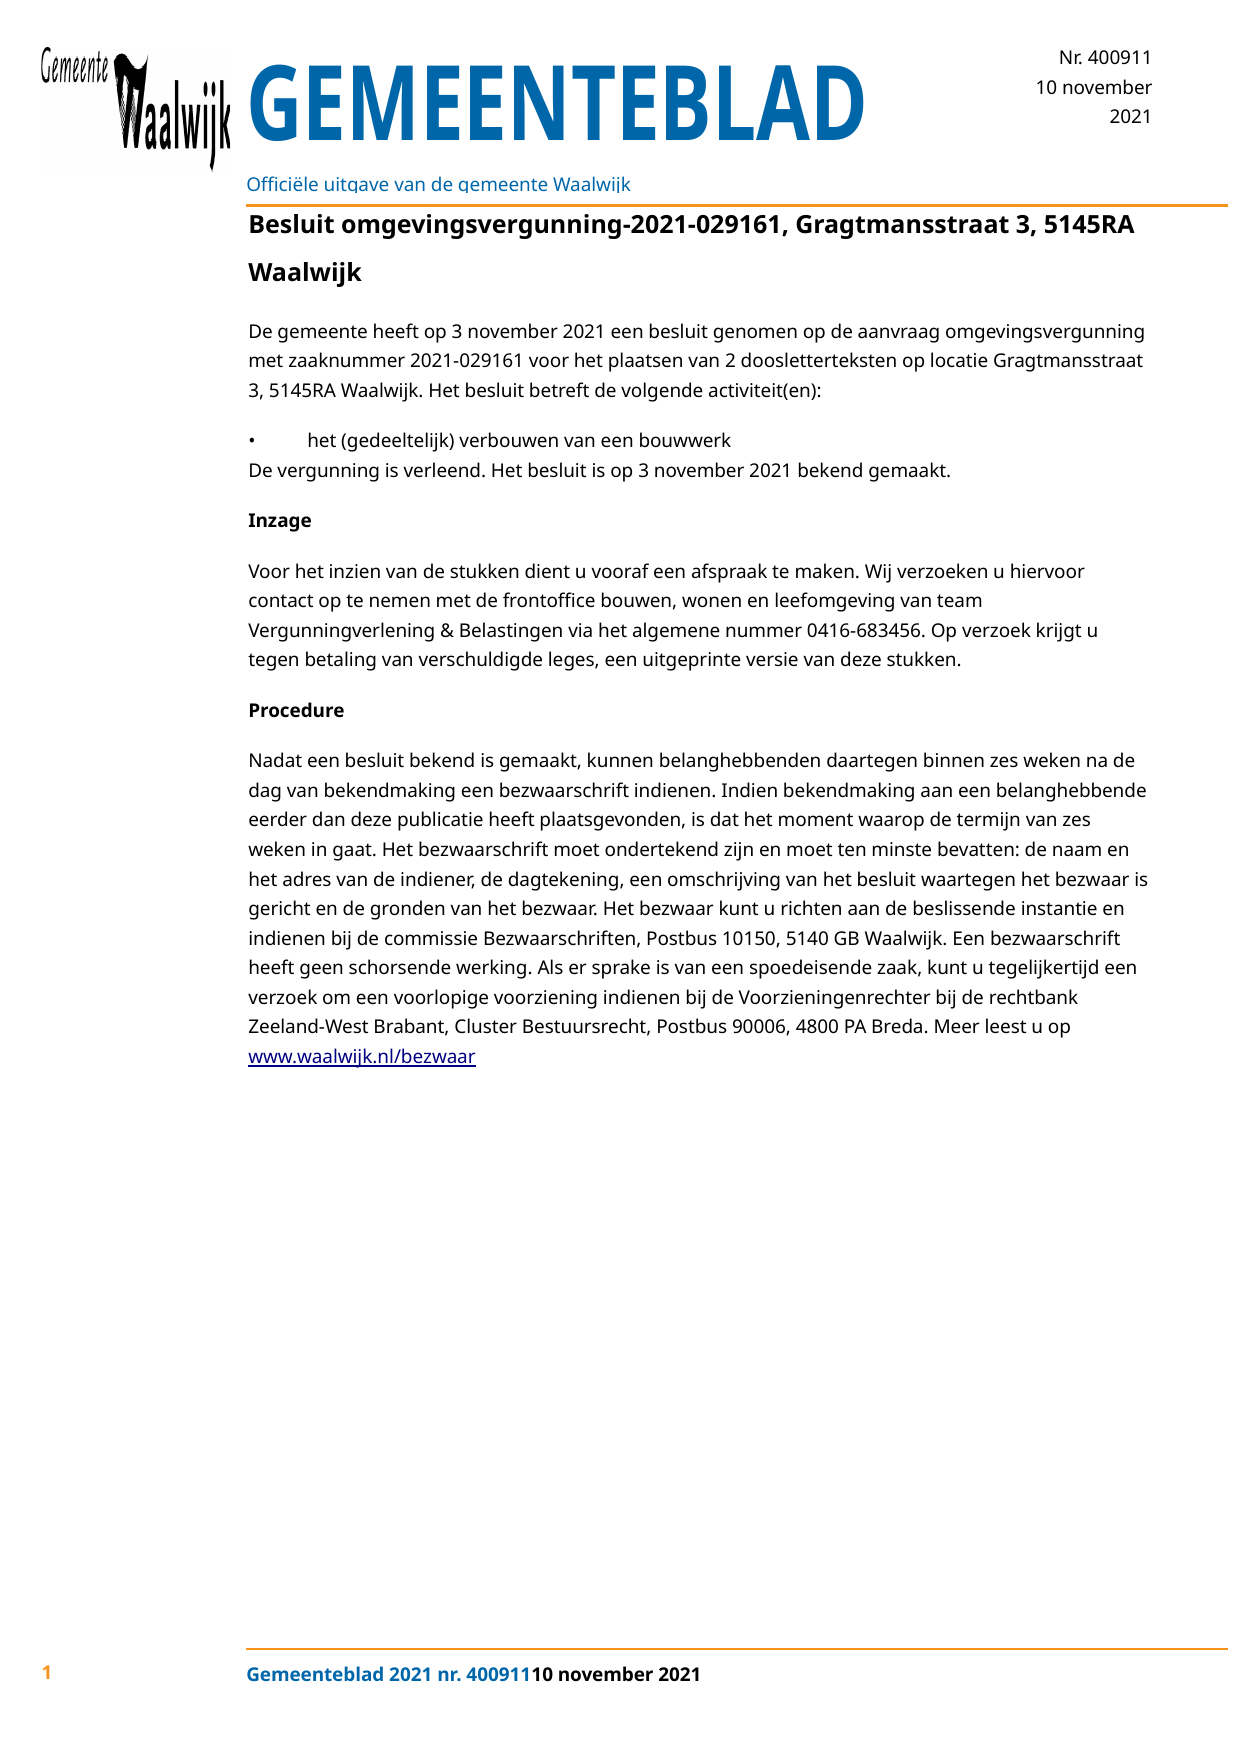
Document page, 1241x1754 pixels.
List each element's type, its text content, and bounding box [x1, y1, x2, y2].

picture [41, 47, 231, 172]
text De vergunning is verleend. Het besluit is op 3 november 2021 bekend gemaakt. [248, 457, 1152, 483]
text Voor het inzien van de stukken dient u vooraf een afspraak te maken. Wij verzoeken u hiervoor contact op te nemen met de frontoffice bouwen, wonen en leefomgeving van team Vergunningverlening & Belastingen via het algemene nummer 0416-683456. Op verzoek krijgt u tegen betaling van verschuldigde leges, een uitgeprinte versie van deze stukken. [248, 558, 1152, 672]
text De gemeente heeft op 3 november 2021 een besluit genomen op de aanvraag omgevingsvergunning met zaaknummer 2021-029161 voor het plaatsen van 2 doosletterteksten op locatie Gragtmansstraat 3, 5145RA Waalwijk. Het besluit betreft de volgende activiteit(en): [248, 318, 1152, 403]
text Procedure [248, 697, 1152, 723]
text Besluit omgevingsvergunning-2021-029161, Gragtmansstraat 3, 5145RA Waalwijk [248, 207, 1152, 288]
list het (gedeeltelijk) verbouwen van een bouwwerk [248, 427, 1152, 453]
text Nadat een besluit bekend is gemaakt, kunnen belanghebbenden daartegen binnen zes weken na de dag van bekendmaking een bezwaarschrift indienen. Indien bekendmaking aan een belanghebbende eerder dan deze publicatie heeft plaatsgevonden, is dat het moment waarop de termijn van zes weken in gaat. Het bezwaarschrift moet ondertekend zijn en moet ten minste bevatten: de naam en het adres van de indiener, de dagtekening, een omschrijving van het besluit waartegen het bezwaar is gericht en de gronden van het bezwaar. Het bezwaar kunt u richten aan de beslissende instantie en indienen bij de commissie Bezwaarschriften, Postbus 10150, 5140 GB Waalwijk. Een bezwaarschrift heeft geen schorsende werking. Als er sprake is van een spoedeisende zaak, kunt u tegelijkertijd een verzoek om een voorlopige voorziening indienen bij de Voorzieningenrechter bij de rechtbank Zeeland-West Brabant, Cluster Bestuursrecht, Postbus 90006, 4800 PA Breda. Meer leest u op www.waalwijk.nl/bezwaar [248, 747, 1152, 1069]
text Inzage [248, 507, 1152, 533]
